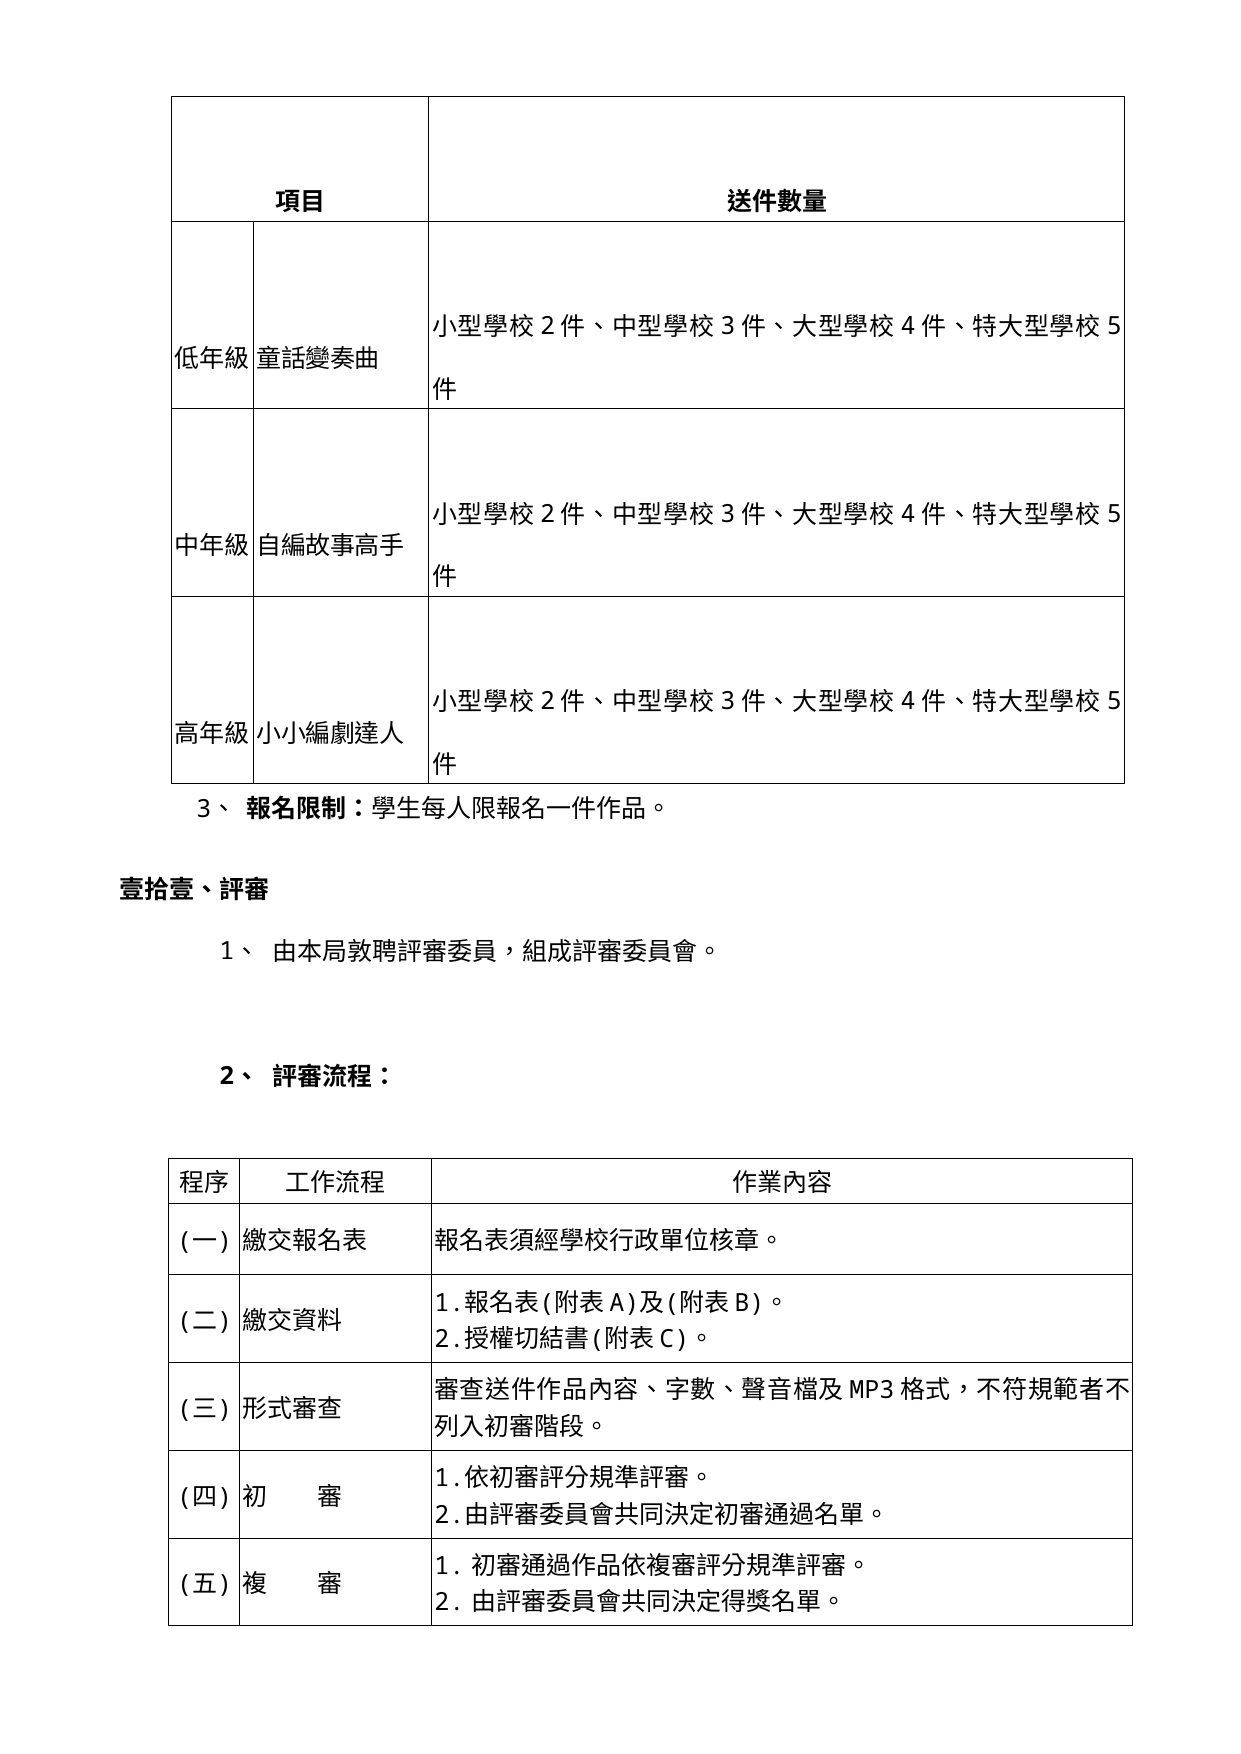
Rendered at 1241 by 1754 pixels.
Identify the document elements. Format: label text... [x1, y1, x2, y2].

table_cell 低年級 [172, 222, 253, 408]
table_header 程序 [169, 1159, 239, 1202]
table_cell 中年級 [172, 409, 253, 596]
text 壹拾壹、評審 [119, 846, 1122, 908]
list 報名限制：學生每人限報名一件作品。 [196, 784, 1122, 826]
table_cell 1.依初審評分規準評審。 2.由評審委員會共同決定初審通過名單。 [432, 1451, 1132, 1537]
table_cell 初審通過作品依複審評分規準評審。 由評審委員會共同決定得獎名單。 [432, 1539, 1132, 1625]
list 由本局敦聘評審委員，組成評審委員會。 [219, 908, 1122, 971]
table_cell 童話變奏曲 [254, 222, 428, 408]
table_cell 自編故事高手 [254, 409, 428, 596]
table_cell 繳交資料 [240, 1275, 431, 1362]
table_header 工作流程 [240, 1159, 431, 1202]
table_cell (五) [169, 1539, 239, 1625]
table_cell 小小編劇達人 [254, 597, 428, 783]
table_cell 審查送件作品內容、字數、聲音檔及MP3格式，不符規範者不列入初審階段。 [432, 1363, 1132, 1450]
list 評審流程： [219, 1033, 1122, 1096]
table_cell 高年級 [172, 597, 253, 783]
table_cell (二) [169, 1275, 239, 1362]
table_cell (四) [169, 1451, 239, 1537]
table_cell (三) [169, 1363, 239, 1450]
table_cell (一) [169, 1204, 239, 1274]
table_cell 1.報名表(附表A)及(附表B)。 2.授權切結書(附表C)。 [432, 1275, 1132, 1362]
table_cell 小型學校2件、中型學校3件、大型學校4件、特大型學校5件 [429, 409, 1124, 596]
table_header 作業內容 [432, 1159, 1132, 1202]
table_cell 小型學校2件、中型學校3件、大型學校4件、特大型學校5件 [429, 597, 1124, 783]
table_header 項目 [172, 97, 428, 221]
table_cell 報名表須經學校行政單位核章。 [432, 1204, 1132, 1274]
table_cell 繳交報名表 [240, 1204, 431, 1274]
table_cell 複 審 [240, 1539, 431, 1625]
table_cell 形式審查 [240, 1363, 431, 1450]
table_header 送件數量 [429, 97, 1124, 221]
table_cell 小型學校2件、中型學校3件、大型學校4件、特大型學校5件 [429, 222, 1124, 408]
table_cell 初 審 [240, 1451, 431, 1537]
